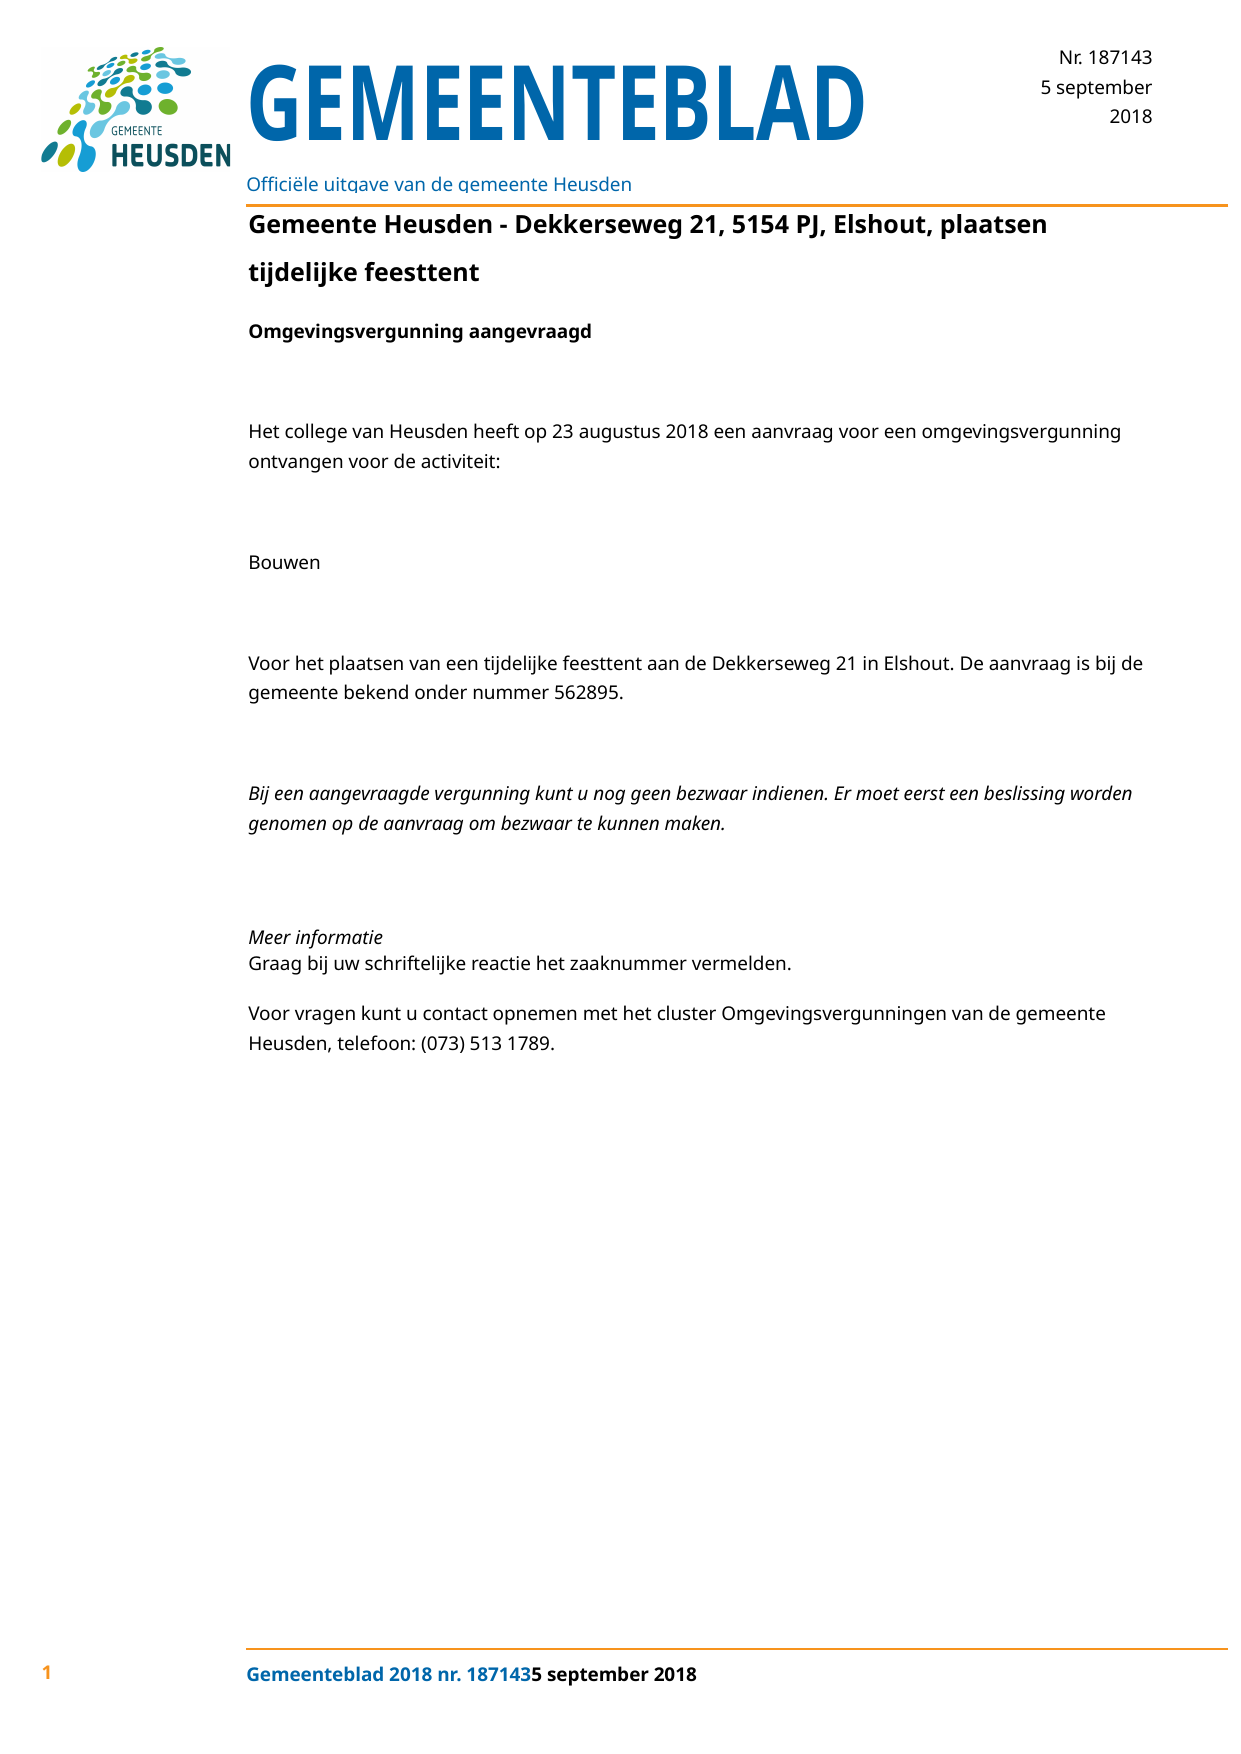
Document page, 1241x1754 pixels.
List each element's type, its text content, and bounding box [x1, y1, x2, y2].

text Het college van Heusden heeft op 23 augustus 2018 een aanvraag voor een omgevingsvergunning ontvangen voor de activiteit: [248, 419, 1152, 474]
text Voor het plaatsen van een tijdelijke feesttent aan de Dekkerseweg 21 in Elshout. De aanvraag is bij de gemeente bekend onder nummer 562895. [248, 650, 1152, 705]
text Bij een aangevraagde vergunning kunt u nog geen bezwaar indienen. Er moet eerst een beslissing worden genomen op de aanvraag om bezwaar te kunnen maken. [248, 780, 1152, 836]
text Meer informatie [248, 924, 1152, 950]
text Voor vragen kunt u contact opnemen met het cluster Omgevingsvergunningen van de gemeente Heusden, telefoon: (073) 513 1789. [248, 1001, 1152, 1056]
text Gemeente Heusden - Dekkerseweg 21, 5154 PJ, Elshout, plaatsen tijdelijke feesttent [248, 207, 1152, 288]
text Omgevingsvergunning aangevraagd [248, 318, 1152, 344]
picture [41, 47, 231, 172]
text Bouwen [248, 549, 1152, 575]
text Graag bij uw schriftelijke reactie het zaaknummer vermelden. [248, 950, 1152, 976]
